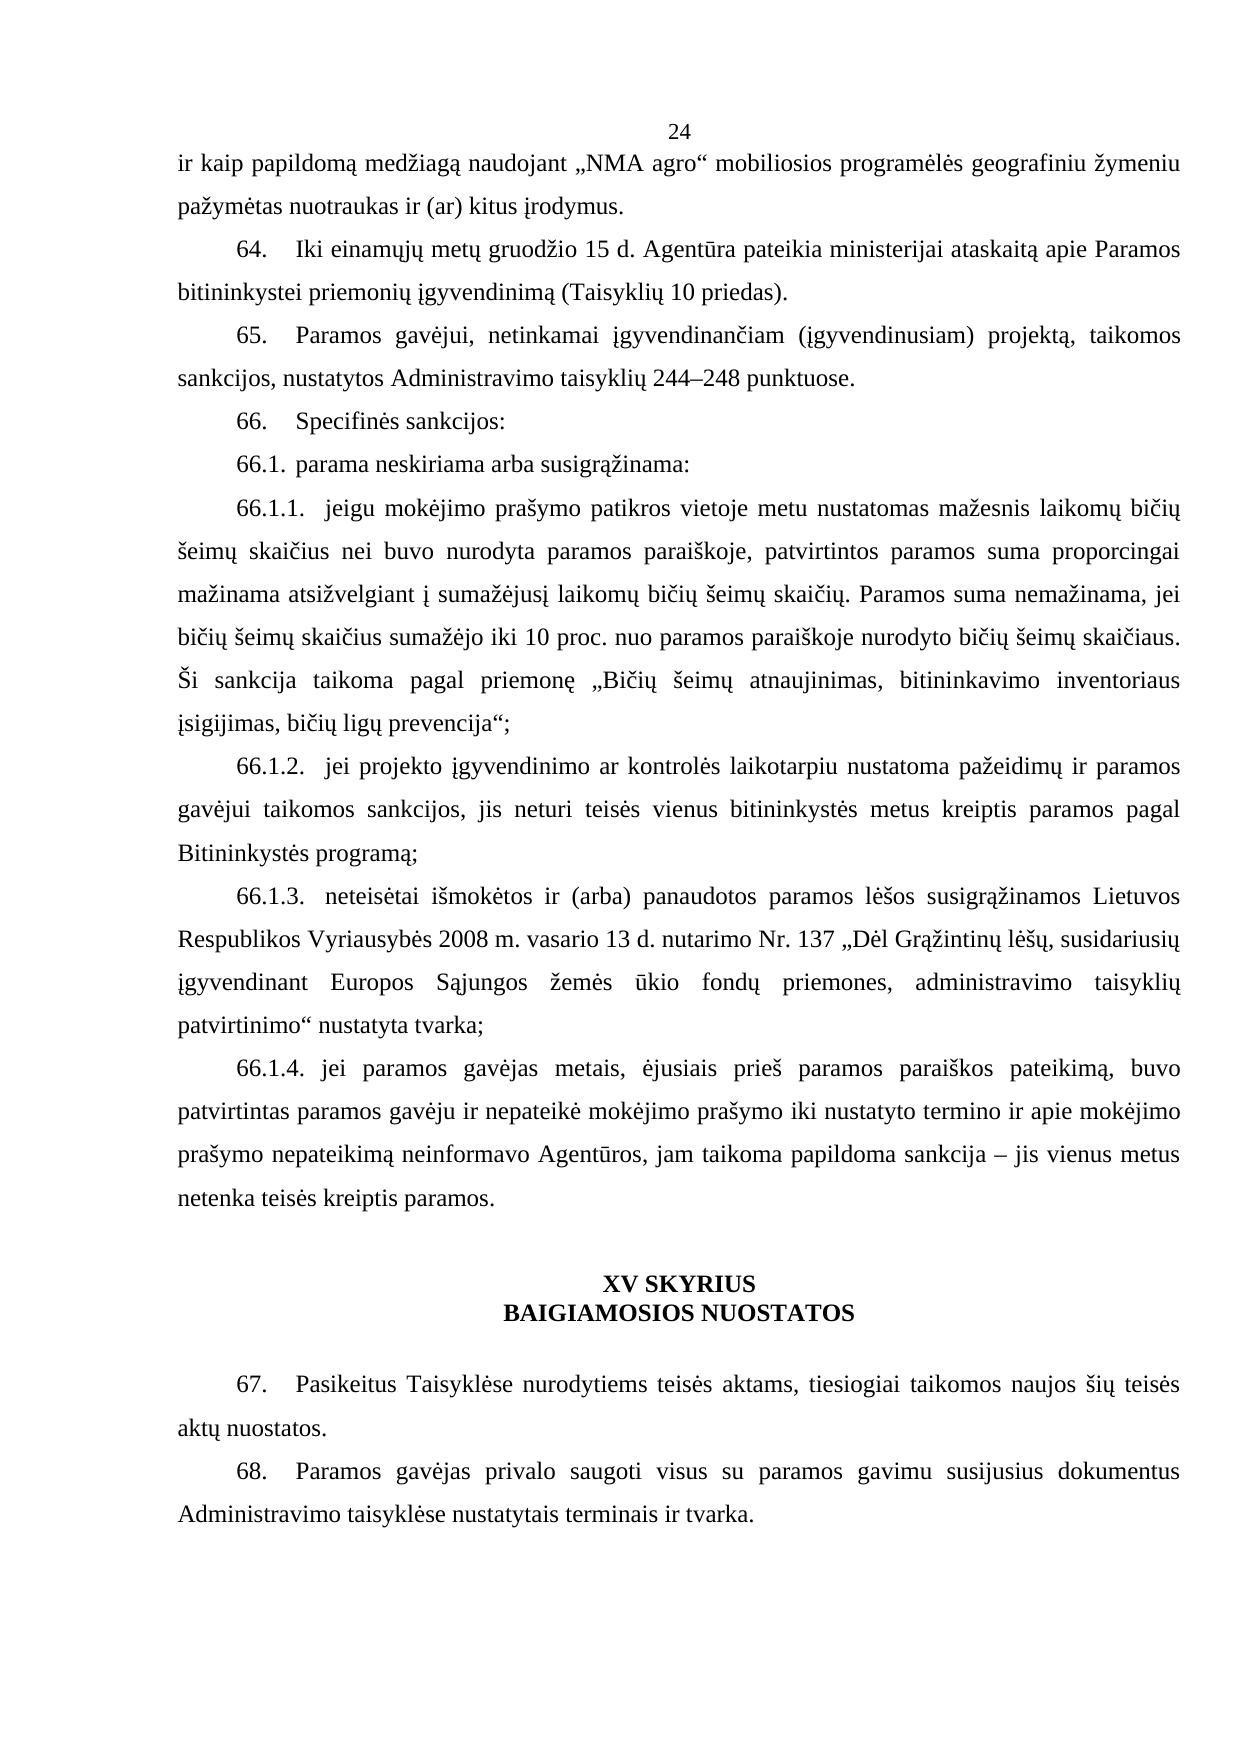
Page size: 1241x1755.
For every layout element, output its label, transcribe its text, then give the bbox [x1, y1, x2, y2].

text 66.1.2. jei projekto įgyvendinimo ar kontrolės laikotarpiu nustatoma pažeidimų ir paramos gavėjui taikomos sankcijos, jis neturi teisės vienus bitininkystės metus kreiptis paramos pagal Bitininkystės programą; [177, 751, 1181, 866]
text ir kaip papildomą medžiagą naudojant „NMA agro“ mobiliosios programėlės geografiniu žymeniu pažymėtas nuotraukas ir (ar) kitus įrodymus. [177, 148, 1181, 219]
text 67. Pasikeitus Taisyklėse nurodytiems teisės aktams, tiesiogiai taikomos naujos šių teisės aktų nuostatos. [177, 1369, 1181, 1441]
text 66.1. parama neskiriama arba susigrąžinama: [177, 449, 1181, 478]
text 66.1.3. neteisėtai išmokėtos ir (arba) panaudotos paramos lėšos susigrąžinamos Lietuvos Respublikos Vyriausybės 2008 m. vasario 13 d. nutarimo Nr. 137 „Dėl Grąžintinų lėšų, susidariusių įgyvendinant Europos Sąjungos žemės ūkio fondų priemones, administravimo taisyklių patvirtinimo“ nustatyta tvarka; [177, 881, 1181, 1039]
text 64. Iki einamųjų metų gruodžio 15 d. Agentūra pateikia ministerijai ataskaitą apie Paramos bitininkystei priemonių įgyvendinimą (Taisyklių 10 priedas). [177, 234, 1181, 306]
text 66.1.4. jei paramos gavėjas metais, ėjusiais prieš paramos paraiškos pateikimą, buvo patvirtintas paramos gavėju ir nepateikė mokėjimo prašymo iki nustatyto termino ir apie mokėjimo prašymo nepateikimą neinformavo Agentūros, jam taikoma papildoma sankcija – jis vienus metus netenka teisės kreiptis paramos. [177, 1053, 1181, 1211]
text XV SKYRIUS [177, 1269, 1181, 1298]
text 66. Specifinės sankcijos: [177, 406, 1181, 435]
text BAIGIAMOSIOS NUOSTATOS [177, 1298, 1181, 1326]
text 68. Paramos gavėjas privalo saugoti visus su paramos gavimu susijusius dokumentus Administravimo taisyklėse nustatytais terminais ir tvarka. [177, 1456, 1181, 1528]
text 66.1.1. jeigu mokėjimo prašymo patikros vietoje metu nustatomas mažesnis laikomų bičių šeimų skaičius nei buvo nurodyta paramos paraiškoje, patvirtintos paramos suma proporcingai mažinama atsižvelgiant į sumažėjusį laikomų bičių šeimų skaičių. Paramos suma nemažinama, jei bičių šeimų skaičius sumažėjo iki 10 proc. nuo paramos paraiškoje nurodyto bičių šeimų skaičiaus. Ši sankcija taikoma pagal priemonę „Bičių šeimų atnaujinimas, bitininkavimo inventoriaus įsigijimas, bičių ligų prevencija“; [177, 493, 1181, 737]
text 65. paramos gavėjui, netinkamai įgyvendinančiam (įgyvendinusiam) projektą, taikomos sankcijos, nustatytos Administravimo taisyklių 244–248 punktuose. [177, 320, 1181, 392]
